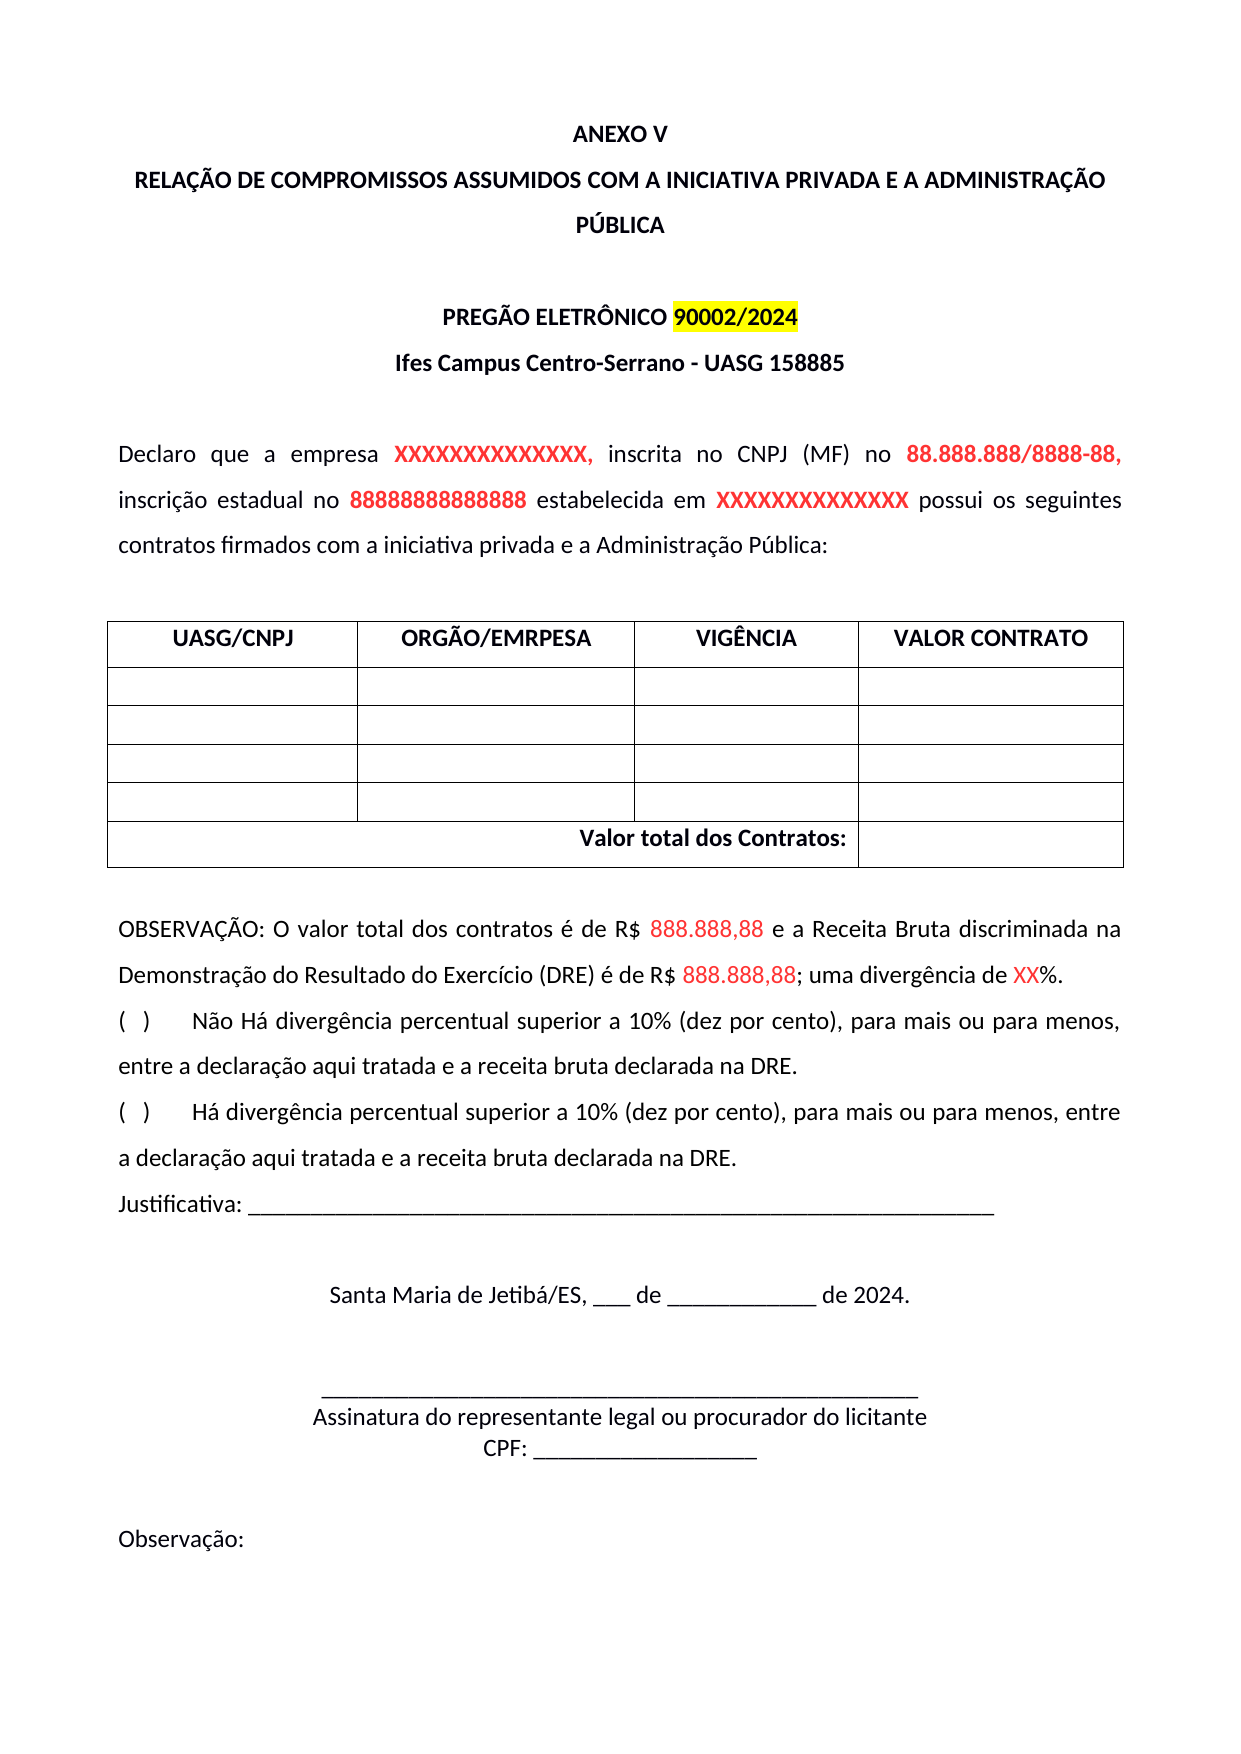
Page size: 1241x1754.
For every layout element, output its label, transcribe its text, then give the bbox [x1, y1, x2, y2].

text ________________________________________________ [118, 1371, 1122, 1401]
table_header ORGÃO/EMRPESA [358, 622, 634, 667]
text Ifes Campus Centro-Serrano - UASG 158885 [118, 347, 1122, 377]
table_header VIGÊNCIA [635, 622, 858, 667]
text CPF: __________________ [118, 1432, 1122, 1462]
table_cell [108, 745, 357, 782]
text Assinatura do representante legal ou procurador do licitante [118, 1401, 1122, 1432]
subtitle RELAÇÃO DE COMPROMISSOS ASSUMIDOS COM A INICIATIVA PRIVADA E A ADMINISTRAÇÃO PÚBLICA [118, 164, 1122, 240]
table_cell [635, 706, 858, 744]
table_cell [859, 822, 1123, 867]
table_cell [635, 783, 858, 821]
text Santa Maria de Jetibá/ES, ___ de ____________ de 2024. [118, 1279, 1122, 1310]
table_cell [859, 783, 1123, 821]
table_cell [859, 668, 1123, 705]
table_cell [859, 706, 1123, 744]
text OBSERVAÇÃO: O valor total dos contratos é de R$ 888.888,88 e a Receita Bruta discriminada na Demonstração do Resultado do Exercício (DRE) é de R$ 888.888,88; uma divergência de XX%. [118, 913, 1122, 989]
text ( ) Há divergência percentual superior a 10% (dez por cento), para mais ou para menos, entre a declaração aqui tratada e a receita bruta declarada na DRE. [118, 1096, 1122, 1172]
text Observação: [118, 1523, 1122, 1554]
table_cell [358, 783, 634, 821]
table_cell [358, 706, 634, 744]
text Declaro que a empresa XXXXXXXXXXXXXX, inscrita no CNPJ (MF) no 88.888.888/8888-88, inscrição estadual no 88888888888888 estabelecida em XXXXXXXXXXXXXX possui os seguintes contratos firmados com a iniciativa privada e a Administração Pública: [118, 438, 1122, 560]
table_cell [108, 783, 357, 821]
table_cell [358, 668, 634, 705]
text ( ) Não Há divergência percentual superior a 10% (dez por cento), para mais ou para menos, entre a declaração aqui tratada e a receita bruta declarada na DRE. [118, 1005, 1122, 1081]
table_header VALOR CONTRATO [859, 622, 1123, 667]
table_cell [635, 745, 858, 782]
text Justificativa: ____________________________________________________________ [118, 1188, 1122, 1218]
table_header UASG/CNPJ [108, 622, 357, 667]
table_cell [635, 668, 858, 705]
table_cell [859, 745, 1123, 782]
table_cell [108, 668, 357, 705]
table_cell Valor total dos Contratos: [108, 822, 858, 867]
table_cell [358, 745, 634, 782]
subtitle ANEXO V [118, 118, 1122, 149]
text PREGÃO ELETRÔNICO 90002/2024 [118, 301, 1122, 332]
table_cell [108, 706, 357, 744]
